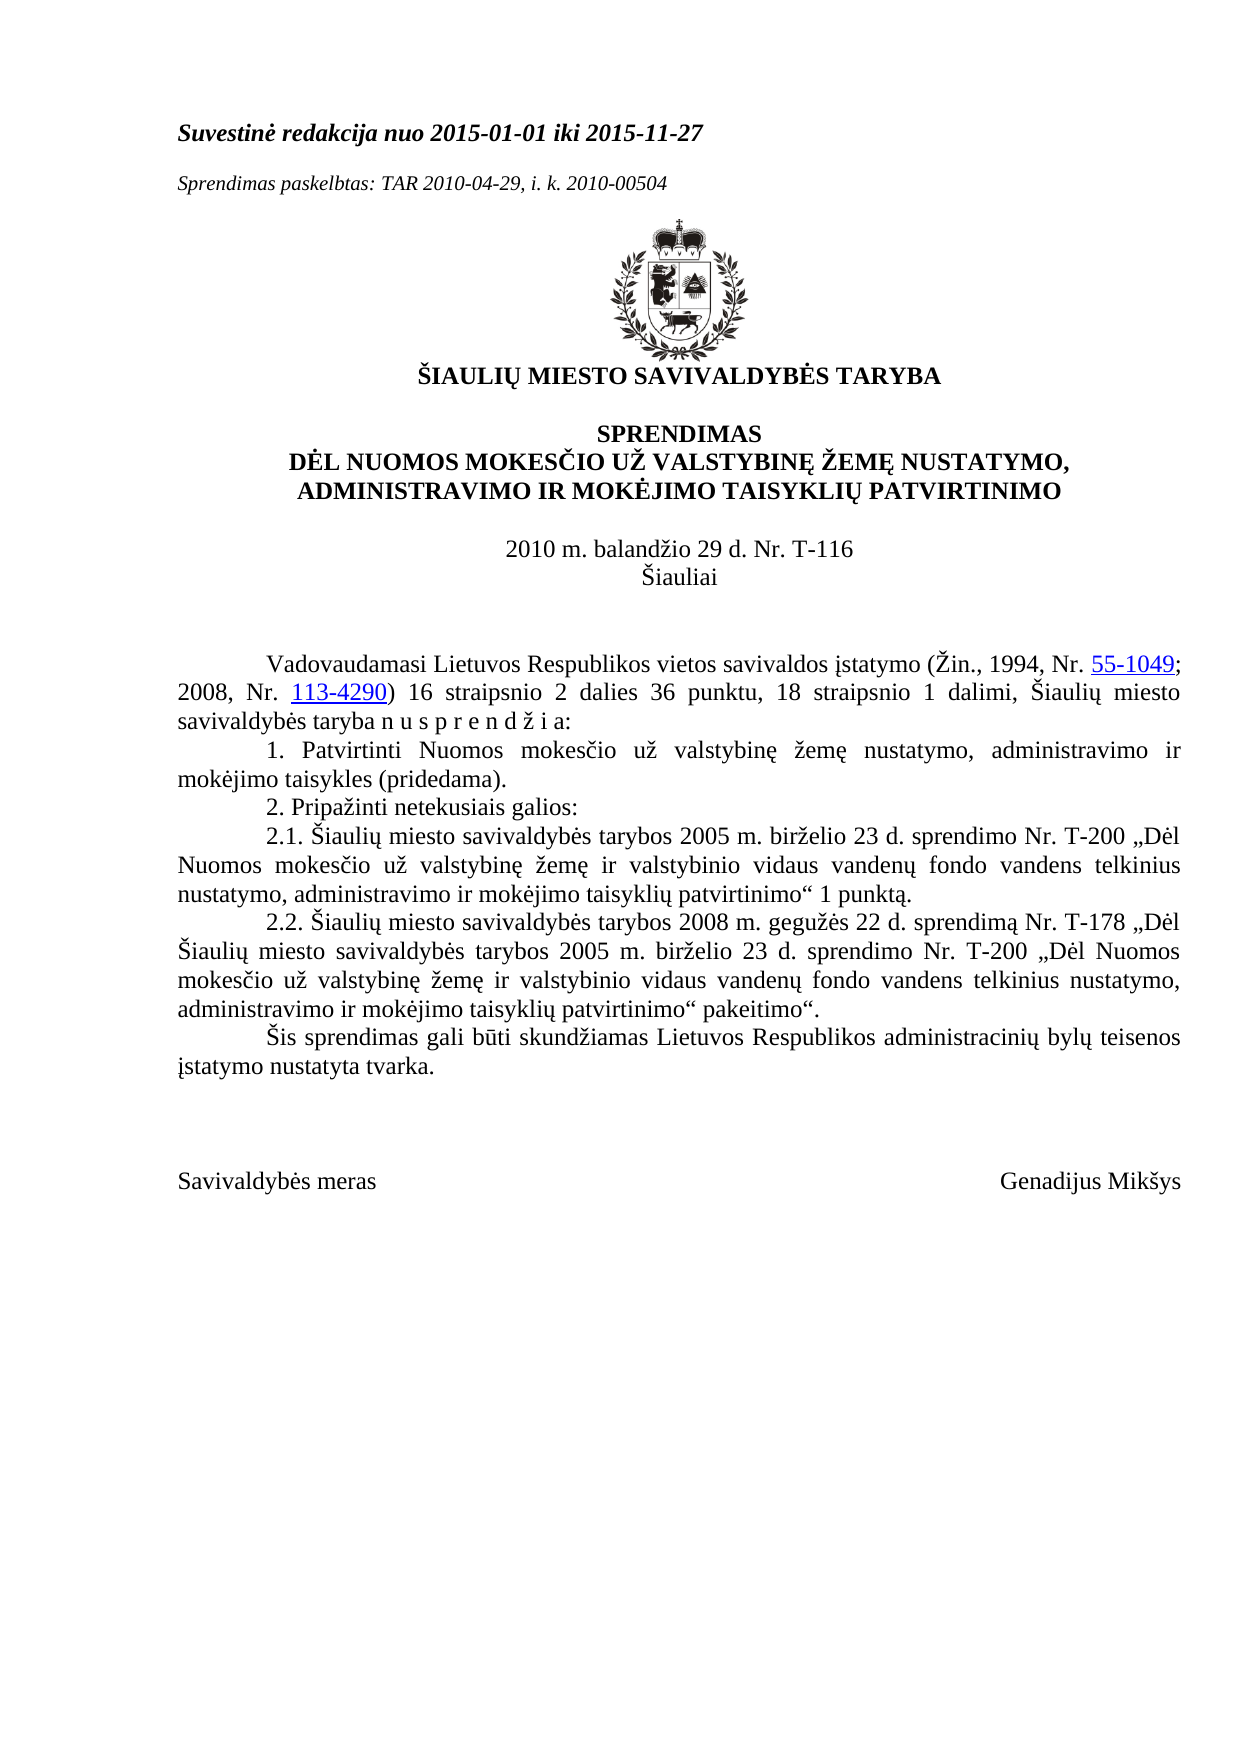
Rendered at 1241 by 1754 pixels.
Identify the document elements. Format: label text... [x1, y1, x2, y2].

text 2.2. Šiaulių miesto savivaldybės tarybos 2008 m. gegužės 22 d. sprendimą Nr. T-178 „Dėl Šiaulių miesto savivaldybės tarybos 2005 m. birželio 23 d. sprendimo Nr. T-200 „Dėl Nuomos mokesčio už valstybinę žemę ir valstybinio vidaus vandenų fondo vandens telkinius nustatymo, administravimo ir mokėjimo taisyklių patvirtinimo“ pakeitimo“. [177, 907, 1181, 1022]
text Vadovaudamasi Lietuvos Respublikos vietos savivaldos įstatymo (Žin., 1994, Nr. 55-1049; 2008, Nr. 113-4290) 16 straipsnio 2 dalies 36 punktu, 18 straipsnio 1 dalimi, Šiaulių miesto savivaldybės taryba n u s p r e n d ž i a: [177, 649, 1181, 735]
text SPRENDIMAS [177, 419, 1181, 447]
text 2010 m. balandžio 29 d. Nr. T-116 [177, 534, 1181, 562]
text Savivaldybės meras Genadijus Mikšys [177, 1166, 1181, 1195]
text Sprendimas paskelbtas: TAR 2010-04-29, i. k. 2010-00504 [177, 171, 1181, 195]
text 1. Patvirtinti Nuomos mokesčio už valstybinę žemę nustatymo, administravimo ir mokėjimo taisykles (pridedama). [177, 735, 1181, 792]
text Suvestinė redakcija nuo 2015-01-01 iki 2015-11-27 [177, 118, 1181, 147]
text Šiauliai [177, 562, 1181, 591]
text Šis sprendimas gali būti skundžiamas Lietuvos Respublikos administracinių bylų teisenos įstatymo nustatyta tvarka. [177, 1022, 1181, 1080]
text 2.1. Šiaulių miesto savivaldybės tarybos 2005 m. birželio 23 d. sprendimo Nr. T-200 „Dėl Nuomos mokesčio už valstybinę žemę ir valstybinio vidaus vandenų fondo vandens telkinius nustatymo, administravimo ir mokėjimo taisyklių patvirtinimo“ 1 punktą. [177, 821, 1181, 907]
text 2. Pripažinti netekusiais galios: [177, 792, 1181, 821]
text DĖL NUOMOS MOKESČIO UŽ VALSTYBINĘ ŽEMĘ NUSTATYMO, ADMINISTRAVIMO IR MOKĖJIMO TAISYKLIŲ PATVIRTINIMO [177, 447, 1181, 505]
text ŠIAULIŲ MIESTO SAVIVALDYBĖS TARYBA [177, 361, 1181, 390]
